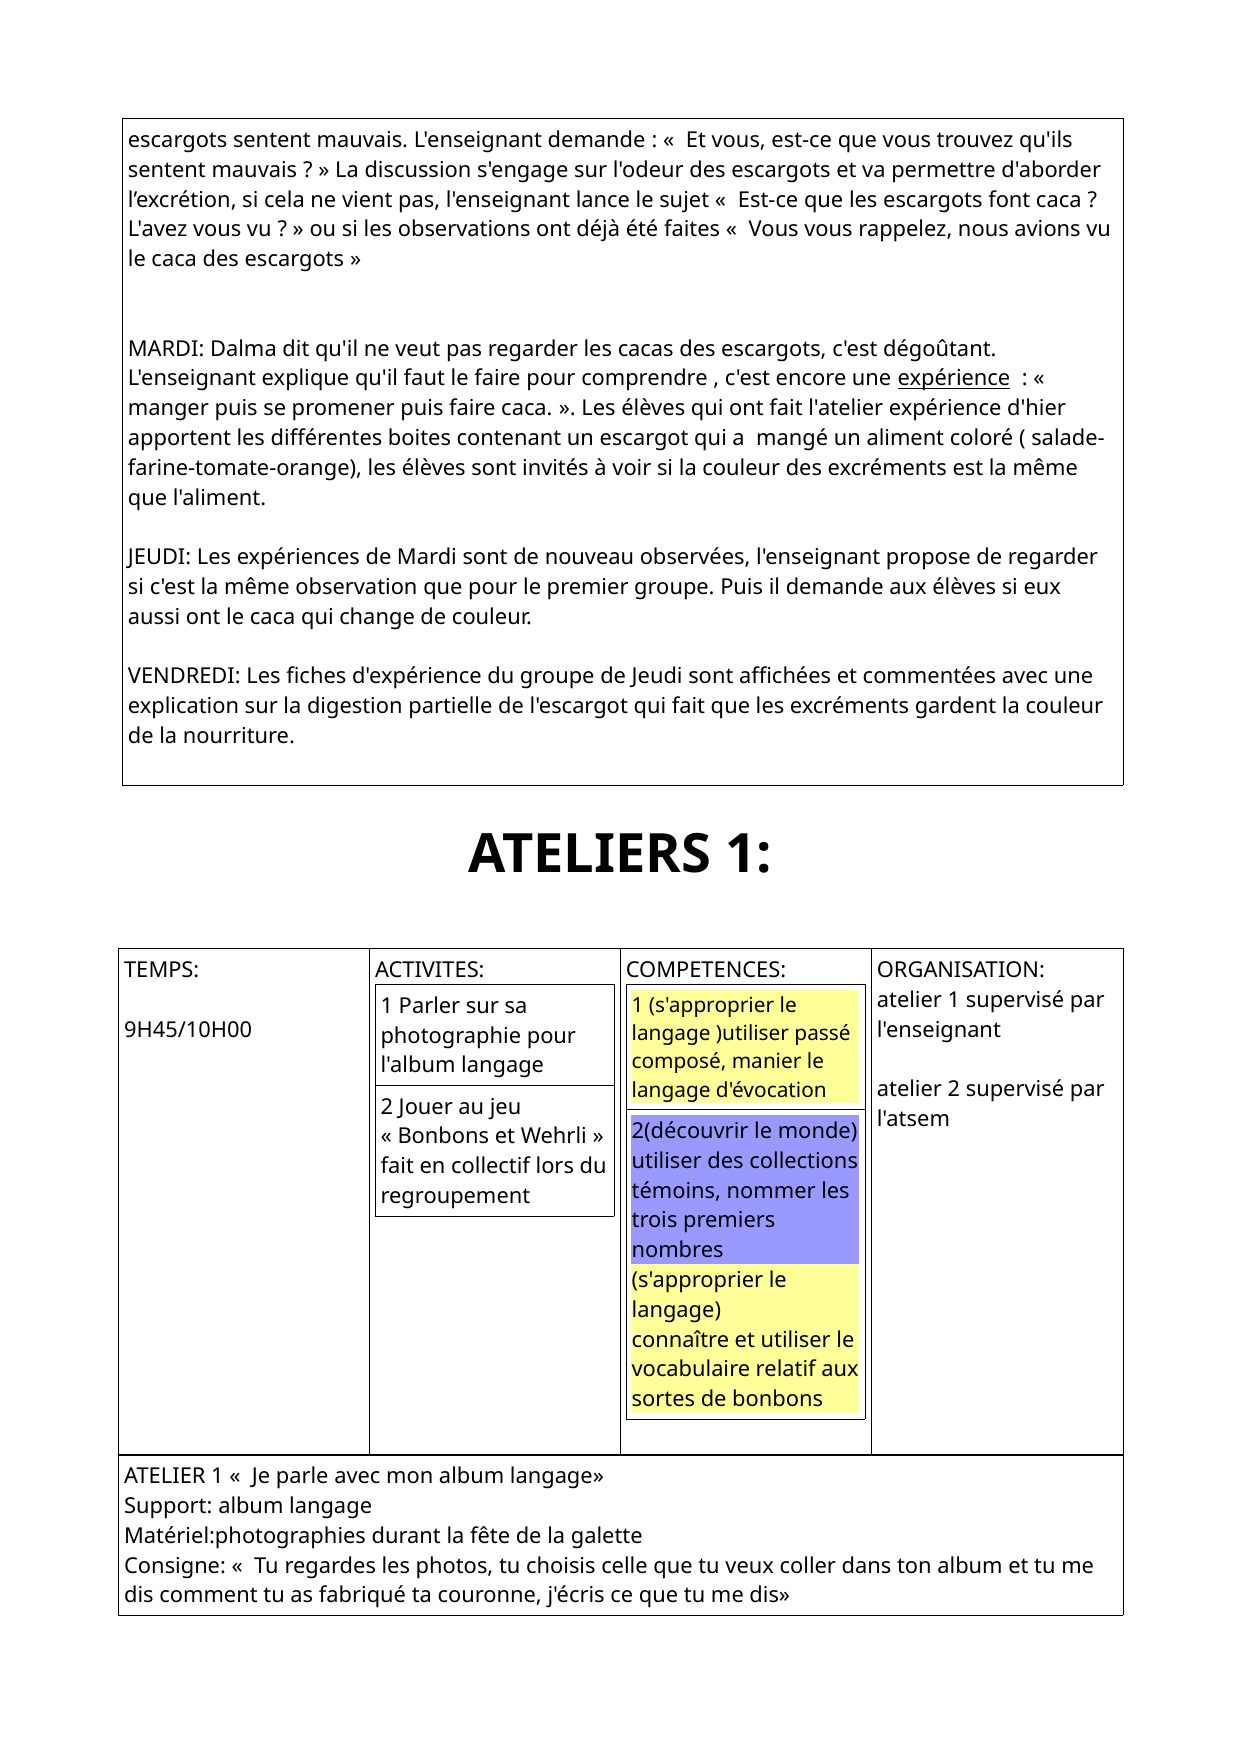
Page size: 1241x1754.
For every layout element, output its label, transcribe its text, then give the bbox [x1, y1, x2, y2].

table_header escargots sentent mauvais. L'enseignant demande : « Et vous, est-ce que vous trouvez qu'ils sentent mauvais ? » La discussion s'engage sur l'odeur des escargots et va permettre d'aborder l’excrétion, si cela ne vient pas, l'enseignant lance le sujet « Est-ce que les escargots font caca ? L'avez vous vu ? » ou si les observations ont déjà été faites « Vous vous rappelez, nous avions vu le caca des escargots » MARDI: Dalma dit qu'il ne veut pas regarder les cacas des escargots, c'est dégoûtant. L'enseignant explique qu'il faut le faire pour comprendre , c'est encore une expérience : « manger puis se promener puis faire caca. ». Les élèves qui ont fait l'atelier expérience d'hier apportent les différentes boites contenant un escargot qui a mangé un aliment coloré ( salade- farine-tomate-orange), les élèves sont invités à voir si la couleur des excréments est la même que l'aliment. JEUDI: Les expériences de Mardi sont de nouveau observées, l'enseignant propose de regarder si c'est la même observation que pour le premier groupe. Puis il demande aux élèves si eux aussi ont le caca qui change de couleur. VENDREDI: Les fiches d'expérience du groupe de Jeudi sont affichées et commentées avec une explication sur la digestion partielle de l'escargot qui fait que les excréments gardent la couleur de la nourriture. [123, 119, 1123, 785]
table_header 1 Parler sur sa photographie pour l'album langage [376, 985, 614, 1085]
table_cell 2(découvrir le monde) utiliser des collections témoins, nommer les trois premiers nombres (s'approprier le langage) connaître et utiliser le vocabulaire relatif aux sortes de bonbons [627, 1110, 865, 1419]
text ATELIERS 1: [118, 815, 1122, 889]
table_header TEMPS: 9H45/10H00 [119, 949, 369, 1454]
table_header ATELIER 1 « Je parle avec mon album langage» Support: album langage Matériel:photographies durant la fête de la galette Consigne: « Tu regardes les photos, tu choisis celle que tu veux coller dans ton album et tu me dis comment tu as fabriqué ta couronne, j'écris ce que tu me dis» [119, 1456, 1123, 1615]
table_header COMPETENCES: [621, 949, 871, 1454]
table_cell 2 Jouer au jeu « Bonbons et Wehrli » fait en collectif lors du regroupement [376, 1086, 614, 1216]
table_header ORGANISATION: atelier 1 supervisé par l'enseignant atelier 2 supervisé par l'atsem [872, 949, 1123, 1454]
table_header 1 (s'approprier le langage )utiliser passé composé, manier le langage d'évocation [627, 985, 865, 1109]
table_header ACTIVITES: [370, 949, 620, 1454]
